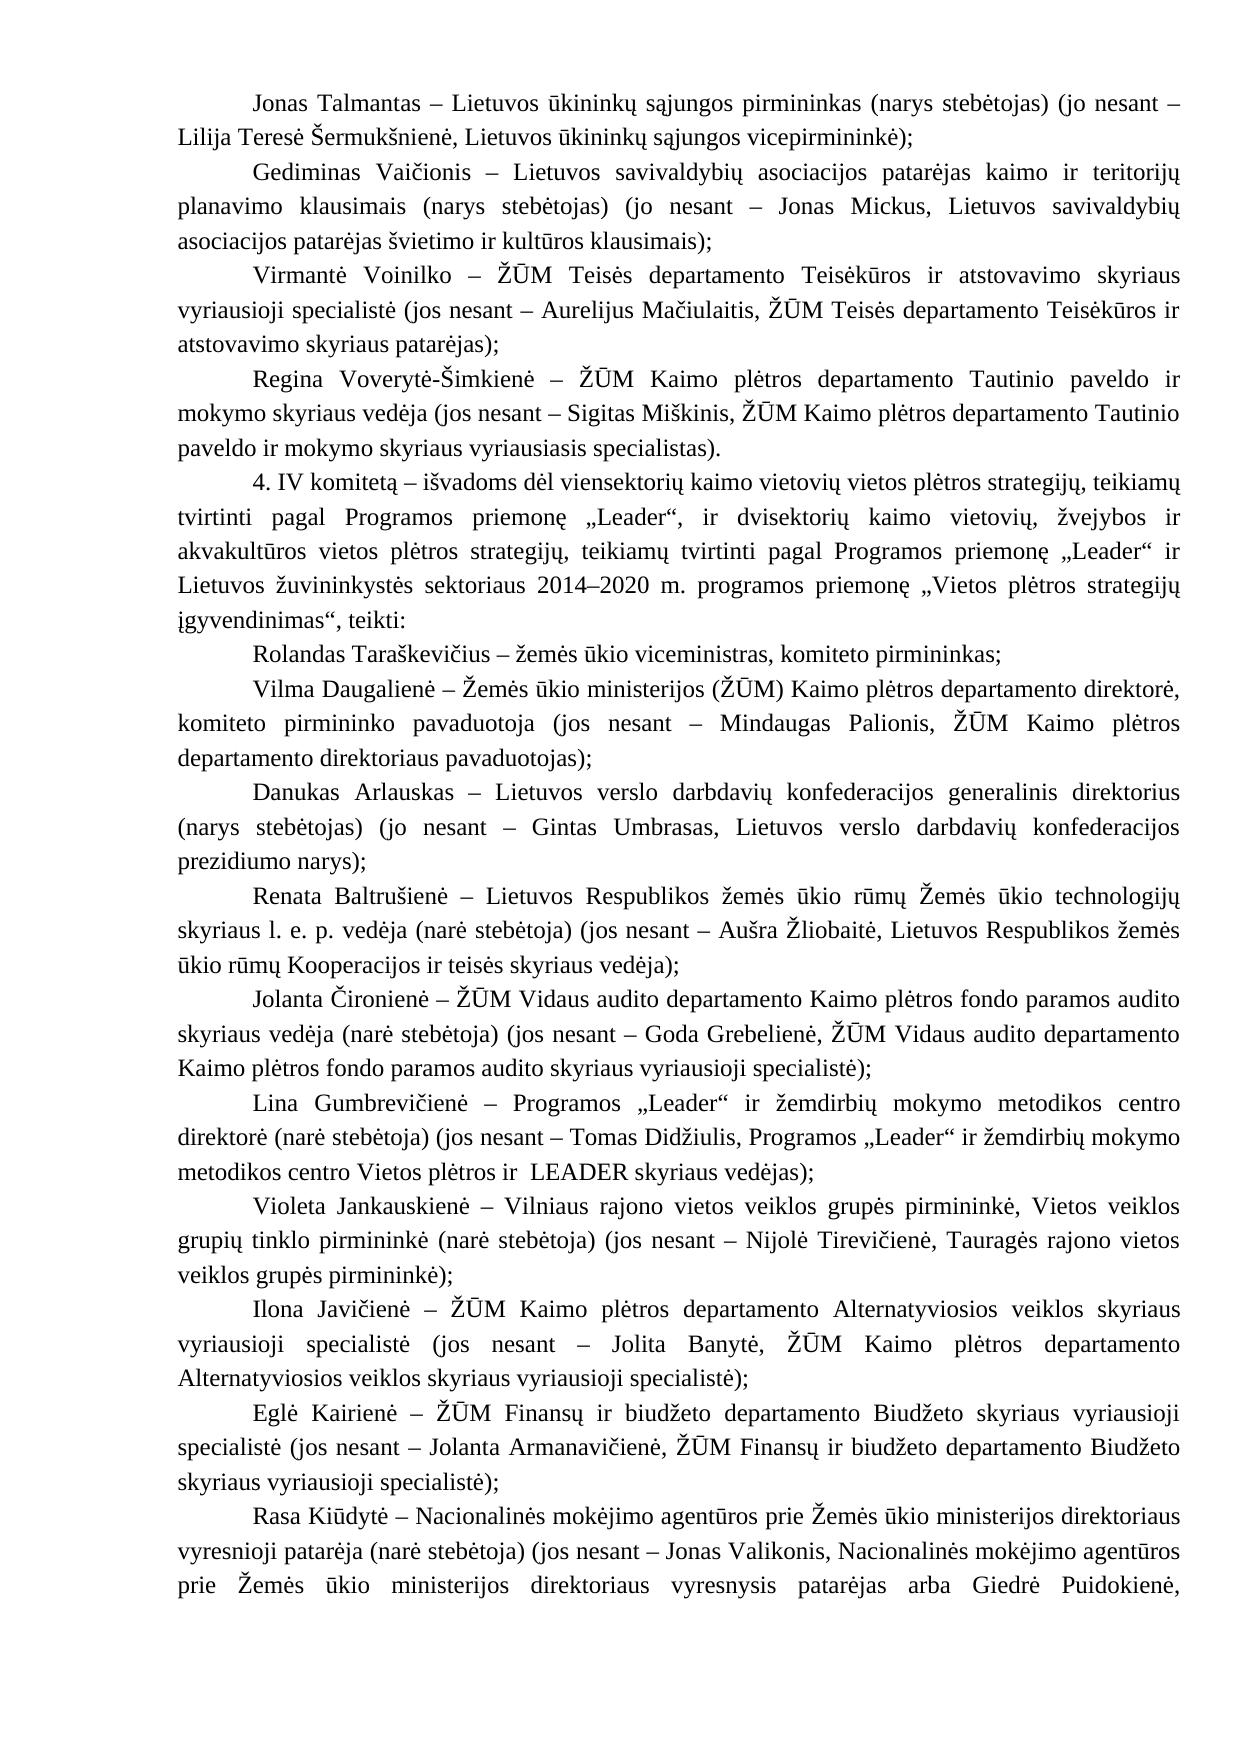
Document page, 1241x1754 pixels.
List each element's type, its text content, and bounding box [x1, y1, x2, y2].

text Renata Baltrušienė – Lietuvos Respublikos žemės ūkio rūmų Žemės ūkio technologijų skyriaus l. e. p. vedėja (narė stebėtoja) (jos nesant – Aušra Žliobaitė, Lietuvos Respublikos žemės ūkio rūmų Kooperacijos ir teisės skyriaus vedėja); [177, 881, 1181, 978]
text Rasa Kiūdytė – Nacionalinės mokėjimo agentūros prie Žemės ūkio ministerijos direktoriaus vyresnioji patarėja (narė stebėtoja) (jos nesant – Jonas Valikonis, Nacionalinės mokėjimo agentūros prie Žemės ūkio ministerijos direktoriaus vyresnysis patarėjas arba Giedrė Puidokienė, [177, 1501, 1181, 1599]
text Rolandas Taraškevičius – žemės ūkio viceministras, komiteto pirmininkas; [177, 639, 1181, 668]
text Gediminas Vaičionis – Lietuvos savivaldybių asociacijos patarėjas kaimo ir teritorijų planavimo klausimais (narys stebėtojas) (jo nesant – Jonas Mickus, Lietuvos savivaldybių asociacijos patarėjas švietimo ir kultūros klausimais); [177, 157, 1181, 254]
text 4. IV komitetą – išvadoms dėl viensektorių kaimo vietovių vietos plėtros strategijų, teikiamų tvirtinti pagal Programos priemonę „Leader“, ir dvisektorių kaimo vietovių, žvejybos ir akvakultūros vietos plėtros strategijų, teikiamų tvirtinti pagal Programos priemonę „Leader“ ir Lietuvos žuvininkystės sektoriaus 2014–2020 m. programos priemonę „Vietos plėtros strategijų įgyvendinimas“, teikti: [177, 467, 1181, 634]
text Jonas Talmantas – Lietuvos ūkininkų sąjungos pirmininkas (narys stebėtojas) (jo nesant – Lilija Teresė Šermukšnienė, Lietuvos ūkininkų sąjungos vicepirmininkė); [177, 88, 1181, 151]
text Ilona Javičienė – ŽŪM Kaimo plėtros departamento Alternatyviosios veiklos skyriaus vyriausioji specialistė (jos nesant – Jolita Banytė, ŽŪM Kaimo plėtros departamento Alternatyviosios veiklos skyriaus vyriausioji specialistė); [177, 1294, 1181, 1392]
text Danukas Arlauskas – Lietuvos verslo darbdavių konfederacijos generalinis direktorius (narys stebėtojas) (jo nesant – Gintas Umbrasas, Lietuvos verslo darbdavių konfederacijos prezidiumo narys); [177, 777, 1181, 875]
text Virmantė Voinilko – ŽŪM Teisės departamento Teisėkūros ir atstovavimo skyriaus vyriausioji specialistė (jos nesant – Aurelijus Mačiulaitis, ŽŪM Teisės departamento Teisėkūros ir atstovavimo skyriaus patarėjas); [177, 260, 1181, 358]
text Lina Gumbrevičienė – Programos „Leader“ ir žemdirbių mokymo metodikos centro direktorė (narė stebėtoja) (jos nesant – Tomas Didžiulis, Programos „Leader“ ir žemdirbių mokymo metodikos centro Vietos plėtros ir LEADER skyriaus vedėjas); [177, 1088, 1181, 1185]
text Eglė Kairienė – ŽŪM Finansų ir biudžeto departamento Biudžeto skyriaus vyriausioji specialistė (jos nesant – Jolanta Armanavičienė, ŽŪM Finansų ir biudžeto departamento Biudžeto skyriaus vyriausioji specialistė); [177, 1398, 1181, 1496]
text Vilma Daugalienė – Žemės ūkio ministerijos (ŽŪM) Kaimo plėtros departamento direktorė, komiteto pirmininko pavaduotoja (jos nesant – Mindaugas Palionis, ŽŪM Kaimo plėtros departamento direktoriaus pavaduotojas); [177, 674, 1181, 772]
text Violeta Jankauskienė – Vilniaus rajono vietos veiklos grupės pirmininkė, Vietos veiklos grupių tinklo pirmininkė (narė stebėtoja) (jos nesant – Nijolė Tirevičienė, Tauragės rajono vietos veiklos grupės pirmininkė); [177, 1191, 1181, 1289]
text Jolanta Čironienė – ŽŪM Vidaus audito departamento Kaimo plėtros fondo paramos audito skyriaus vedėja (narė stebėtoja) (jos nesant – Goda Grebelienė, ŽŪM Vidaus audito departamento Kaimo plėtros fondo paramos audito skyriaus vyriausioji specialistė); [177, 984, 1181, 1082]
text Regina Voverytė-Šimkienė – ŽŪM Kaimo plėtros departamento Tautinio paveldo ir mokymo skyriaus vedėja (jos nesant – Sigitas Miškinis, ŽŪM Kaimo plėtros departamento Tautinio paveldo ir mokymo skyriaus vyriausiasis specialistas). [177, 364, 1181, 461]
